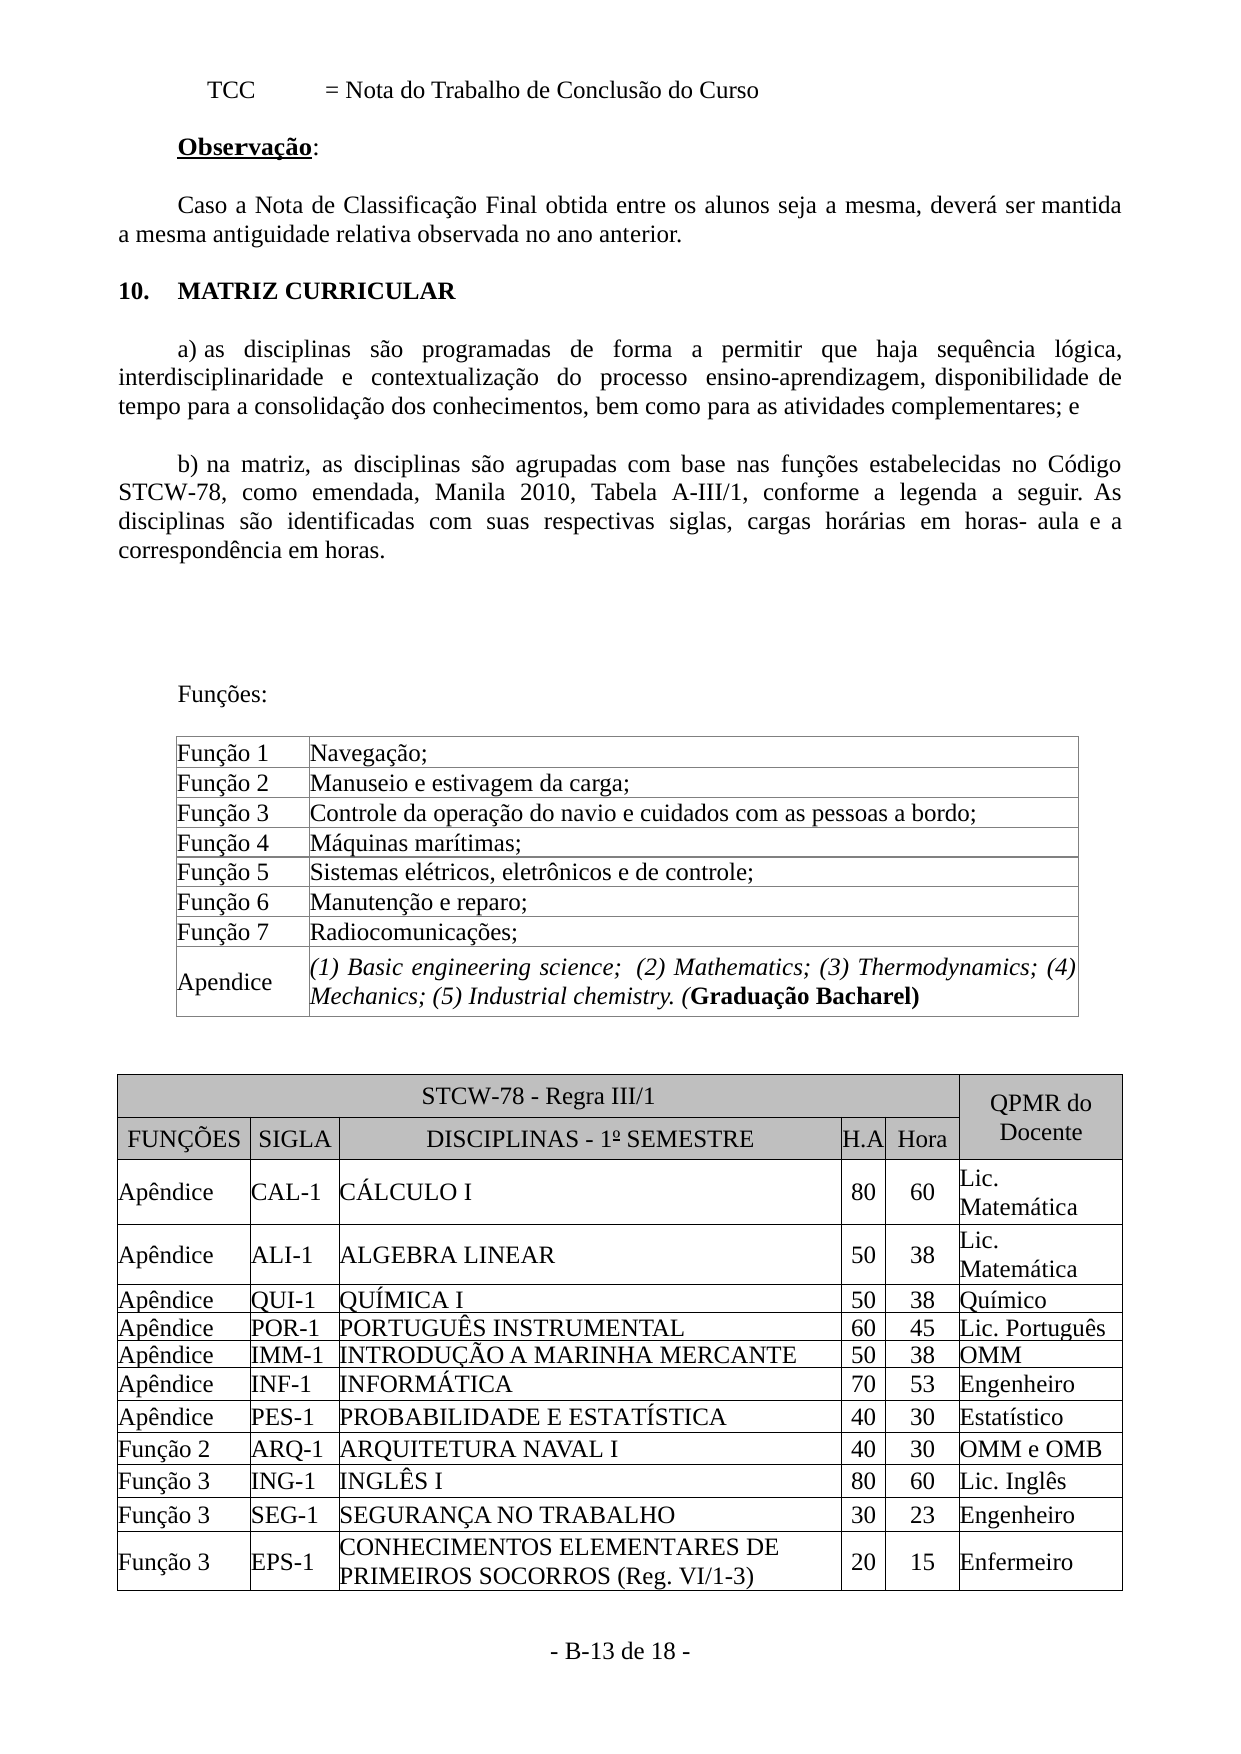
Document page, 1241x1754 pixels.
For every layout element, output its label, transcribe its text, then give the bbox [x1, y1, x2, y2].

table_cell 30 [886, 1401, 959, 1432]
table_cell Lic. Matemática [960, 1160, 1122, 1224]
table_cell 60 [842, 1313, 885, 1339]
table_cell OMM e OMB [960, 1433, 1122, 1464]
table_cell Função 3 [177, 798, 309, 827]
table_cell Apêndice [118, 1160, 250, 1224]
table_cell 50 [842, 1341, 885, 1367]
table_cell 30 [842, 1498, 885, 1531]
table_cell Função 2 [177, 768, 309, 797]
table_cell H.A [842, 1118, 885, 1159]
table_cell (1) Basic engineering science; (2) Mathematics; (3) Thermodynamics; (4) Mechanics; (5) Industrial chemistry. (Graduação Bacharel) [310, 947, 1078, 1016]
table_cell ARQUITETURA NAVAL I [340, 1433, 841, 1464]
table_cell INF-1 [251, 1368, 339, 1399]
text Observação: [118, 132, 1122, 161]
table_cell Apendice [177, 947, 309, 1016]
table_cell Função 3 [118, 1465, 250, 1497]
table_cell Máquinas marítimas; [310, 828, 1078, 856]
table_cell POR-1 [251, 1313, 339, 1339]
table_cell Função 6 [177, 887, 309, 916]
table_cell 80 [842, 1160, 885, 1224]
table_cell 40 [842, 1433, 885, 1464]
table_header QPMR do Docente [960, 1075, 1122, 1159]
table_cell Engenheiro [960, 1498, 1122, 1531]
table_cell SIGLA [251, 1118, 339, 1159]
table_cell Apêndice [118, 1313, 250, 1339]
table_cell INFORMÁTICA [340, 1368, 841, 1399]
table_cell QUI-1 [251, 1285, 339, 1312]
table_cell Lic. Português [960, 1313, 1122, 1339]
table_cell Apêndice [118, 1285, 250, 1312]
table_cell SEGURANÇA NO TRABALHO [340, 1498, 841, 1531]
table_cell 60 [886, 1465, 959, 1497]
table_cell 53 [886, 1368, 959, 1399]
table_header Navegação; [310, 737, 1078, 767]
text b) na matriz, as disciplinas são agrupadas com base nas funções estabelecidas no Código STCW-78, como emendada, Manila 2010, Tabela A-III/1, conforme a legenda a seguir. As disciplinas são identificadas com suas respectivas siglas, cargas horárias em horas- aula e a correspondência em horas. [118, 449, 1122, 564]
table_cell Manuseio e estivagem da carga; [310, 768, 1078, 797]
table_cell Lic. Inglês [960, 1465, 1122, 1497]
table_cell PROBABILIDADE E ESTATÍSTICA [340, 1401, 841, 1432]
table_cell Manutenção e reparo; [310, 887, 1078, 916]
text TCC = Nota do Trabalho de Conclusão do Curso [118, 75, 1122, 104]
table_cell Função 4 [177, 828, 309, 856]
table_cell PORTUGUÊS INSTRUMENTAL [340, 1313, 841, 1339]
table_cell FUNÇÕES [118, 1118, 250, 1159]
table_cell 38 [886, 1341, 959, 1367]
table_cell Apêndice [118, 1225, 250, 1284]
text 10. MATRIZ CURRICULAR [118, 276, 1122, 305]
table_cell 50 [842, 1285, 885, 1312]
table_cell Apêndice [118, 1341, 250, 1367]
table_cell Estatístico [960, 1401, 1122, 1432]
table_cell 40 [842, 1401, 885, 1432]
table_cell EPS-1 [251, 1532, 339, 1590]
table_header Função 1 [177, 737, 309, 767]
table_cell 60 [886, 1160, 959, 1224]
table_cell Função 3 [118, 1498, 250, 1531]
table_cell QUÍMICA I [340, 1285, 841, 1312]
table_cell ING-1 [251, 1465, 339, 1497]
table_cell Função 3 [118, 1532, 250, 1590]
table_cell Sistemas elétricos, eletrônicos e de controle; [310, 858, 1078, 886]
table_cell Engenheiro [960, 1368, 1122, 1399]
table_cell IMM-1 [251, 1341, 339, 1367]
table_cell 23 [886, 1498, 959, 1531]
table_cell 20 [842, 1532, 885, 1590]
table_cell Enfermeiro [960, 1532, 1122, 1590]
table_cell Controle da operação do navio e cuidados com as pessoas a bordo; [310, 798, 1078, 827]
table_cell PES-1 [251, 1401, 339, 1432]
table_cell CAL-1 [251, 1160, 339, 1224]
table_cell Químico [960, 1285, 1122, 1312]
table_cell Função 2 [118, 1433, 250, 1464]
table_cell 50 [842, 1225, 885, 1284]
table_cell Função 5 [177, 858, 309, 886]
table_cell ALGEBRA LINEAR [340, 1225, 841, 1284]
table_cell ALI-1 [251, 1225, 339, 1284]
table_cell Radiocomunicações; [310, 917, 1078, 946]
table_cell Hora [886, 1118, 959, 1159]
table_cell CÁLCULO I [340, 1160, 841, 1224]
table_cell SEG-1 [251, 1498, 339, 1531]
table_cell 70 [842, 1368, 885, 1399]
table_cell Lic. Matemática [960, 1225, 1122, 1284]
table_header STCW-78 - Regra III/1 [118, 1075, 959, 1117]
table_cell 80 [842, 1465, 885, 1497]
text a) as disciplinas são programadas de forma a permitir que haja sequência lógica, interdisciplinaridade e contextualização do processo ensino-aprendizagem, disponibilidade de tempo para a consolidação dos conhecimentos, bem como para as atividades complementares; e [118, 334, 1122, 420]
table_cell 15 [886, 1532, 959, 1590]
table_cell 30 [886, 1433, 959, 1464]
table_cell Apêndice [118, 1368, 250, 1399]
table_cell ARQ-1 [251, 1433, 339, 1464]
table_cell INGLÊS I [340, 1465, 841, 1497]
table_cell 38 [886, 1285, 959, 1312]
table_cell Função 7 [177, 917, 309, 946]
table_cell DISCIPLINAS - 1º SEMESTRE [340, 1118, 841, 1159]
table_cell CONHECIMENTOS ELEMENTARES DE PRIMEIROS SOCORROS (Reg. VI/1-3) [340, 1532, 841, 1590]
table_cell OMM [960, 1341, 1122, 1367]
table_cell INTRODUÇÃO A MARINHA MERCANTE [340, 1341, 841, 1367]
table_cell 45 [886, 1313, 959, 1339]
table_cell Apêndice [118, 1401, 250, 1432]
text Caso a Nota de Classificação Final obtida entre os alunos seja a mesma, deverá ser mantida a mesma antiguidade relativa observada no ano anterior. [118, 190, 1122, 247]
text Funções: [118, 679, 1122, 707]
table_cell 38 [886, 1225, 959, 1284]
